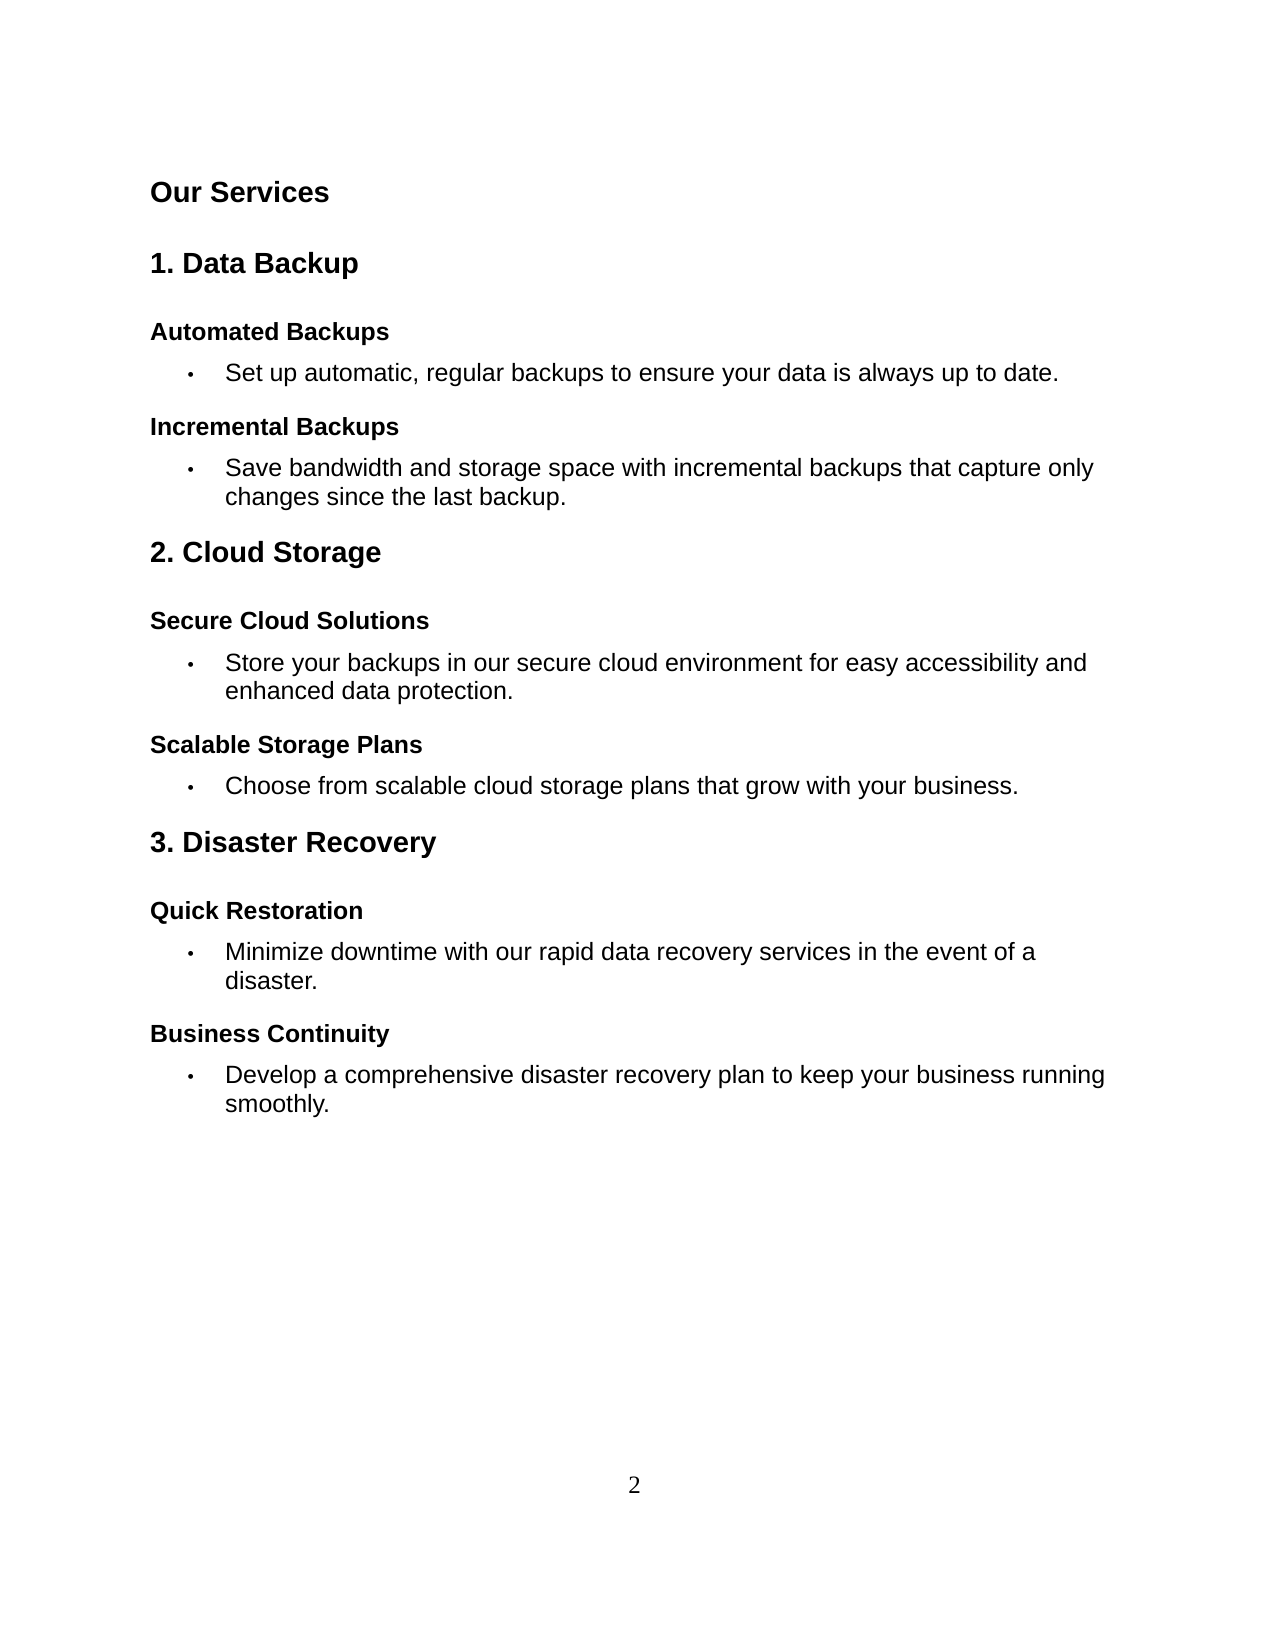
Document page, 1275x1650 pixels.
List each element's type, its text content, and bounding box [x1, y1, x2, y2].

list Choose from scalable cloud storage plans that grow with your business. [187, 771, 1125, 800]
subtitle Secure Cloud Solutions [150, 606, 1125, 635]
subtitle Incremental Backups [150, 412, 1125, 440]
list Set up automatic, regular backups to ensure your data is always up to date. [187, 358, 1125, 387]
list Develop a comprehensive disaster recovery plan to keep your business running smoothly. [187, 1060, 1125, 1118]
subtitle Scalable Storage Plans [150, 730, 1125, 758]
list Store your backups in our secure cloud environment for easy accessibility and enhanced data protection. [187, 647, 1125, 705]
subtitle Quick Restoration [150, 896, 1125, 924]
subtitle 3. Disaster Recovery [150, 825, 1125, 858]
subtitle 2. Cloud Storage [150, 535, 1125, 569]
subtitle Business Continuity [150, 1019, 1125, 1048]
subtitle Automated Backups [150, 317, 1125, 346]
subtitle Our Services [150, 175, 1125, 208]
list Minimize downtime with our rapid data recovery services in the event of a disaster. [187, 937, 1125, 994]
subtitle 1. Data Backup [150, 246, 1125, 279]
list Save bandwidth and storage space with incremental backups that capture only changes since the last backup. [187, 453, 1125, 510]
